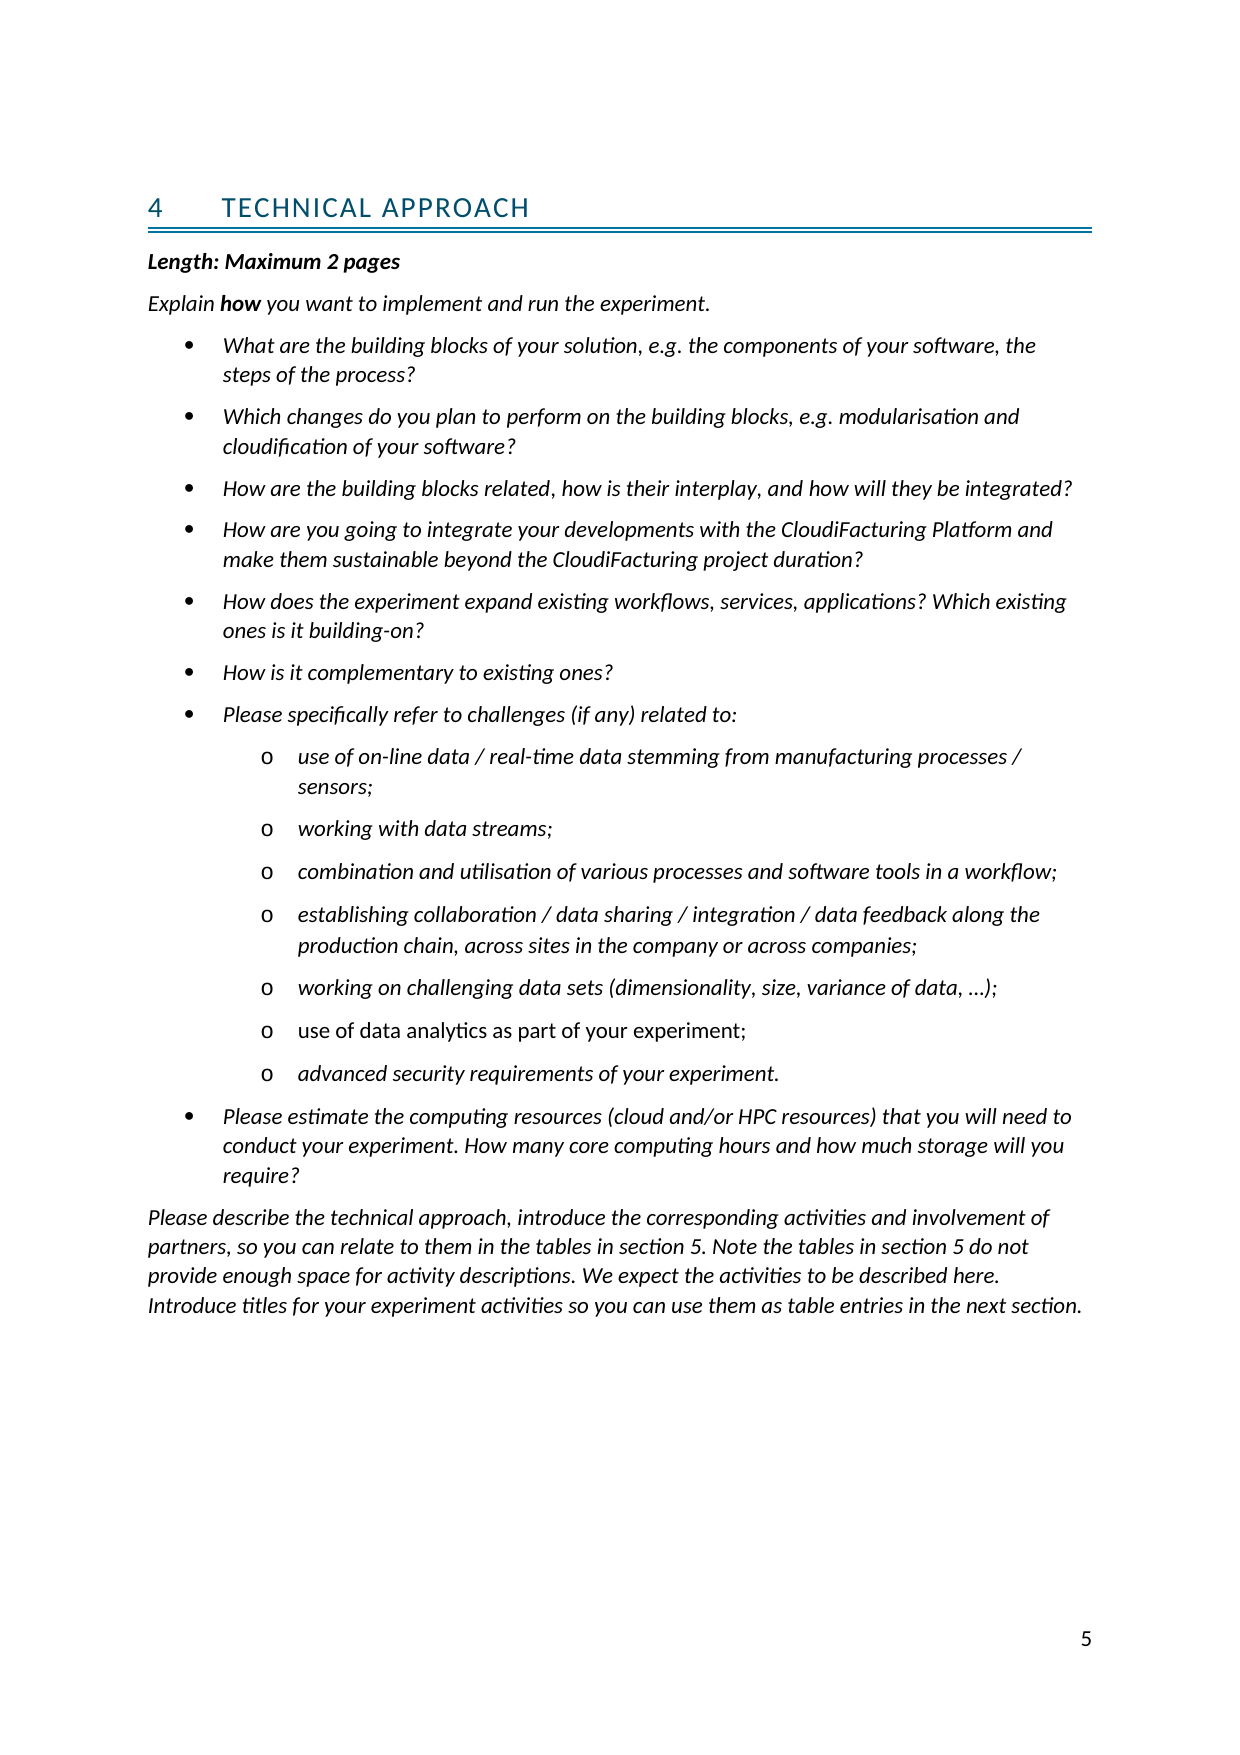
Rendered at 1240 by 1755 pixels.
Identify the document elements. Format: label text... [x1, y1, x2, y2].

text Explain how you want to implement and run the experiment. [148, 289, 1092, 317]
list use of on-line data / real-time data stemming from manufacturing processes / sensors; [260, 742, 1092, 800]
list How are the building blocks related, how is their interplay, and how will they be integrated? [185, 474, 1092, 502]
list establishing collaboration / data sharing / integration / data feedback along the production chain, across sites in the company or across companies; [260, 901, 1092, 959]
list How is it complementary to existing ones? [185, 658, 1092, 686]
subtitle 4 Technical approach [148, 189, 1092, 227]
list combination and utilisation of various processes and software tools in a workflow; [260, 857, 1092, 887]
list How are you going to integrate your developments with the CloudiFacturing Platform and make them sustainable beyond the CloudiFacturing project duration? [185, 516, 1092, 573]
list advanced security requirements of your experiment. [260, 1059, 1092, 1088]
list Please estimate the computing resources (cloud and/or HPC resources) that you will need to conduct your experiment. How many core computing hours and how much storage will you require? [185, 1102, 1092, 1189]
list How does the experiment expand existing workflows, services, applications? Which existing ones is it building-on? [185, 587, 1092, 644]
list Which changes do you plan to perform on the building blocks, e.g. modularisation and cloudification of your software? [185, 402, 1092, 460]
list working with data streams; [260, 814, 1092, 843]
text Length: Maximum 2 pages [148, 247, 1092, 276]
text Please describe the technical approach, introduce the corresponding activities and involvement of partners, so you can relate to them in the tables in section 5. Note the tables in section 5 do not provide enough space for activity descriptions. We expect the activities to be described here. Introduce titles for your experiment activities so you can use them as table entries in the next section. [148, 1203, 1092, 1319]
list Please specifically refer to challenges (if any) related to: [185, 700, 1092, 728]
list use of data analytics as part of your experiment; [260, 1016, 1092, 1045]
list working on challenging data sets (dimensionality, size, variance of data, …); [260, 973, 1092, 1002]
list What are the building blocks of your solution, e.g. the components of your software, the steps of the process? [185, 331, 1092, 389]
